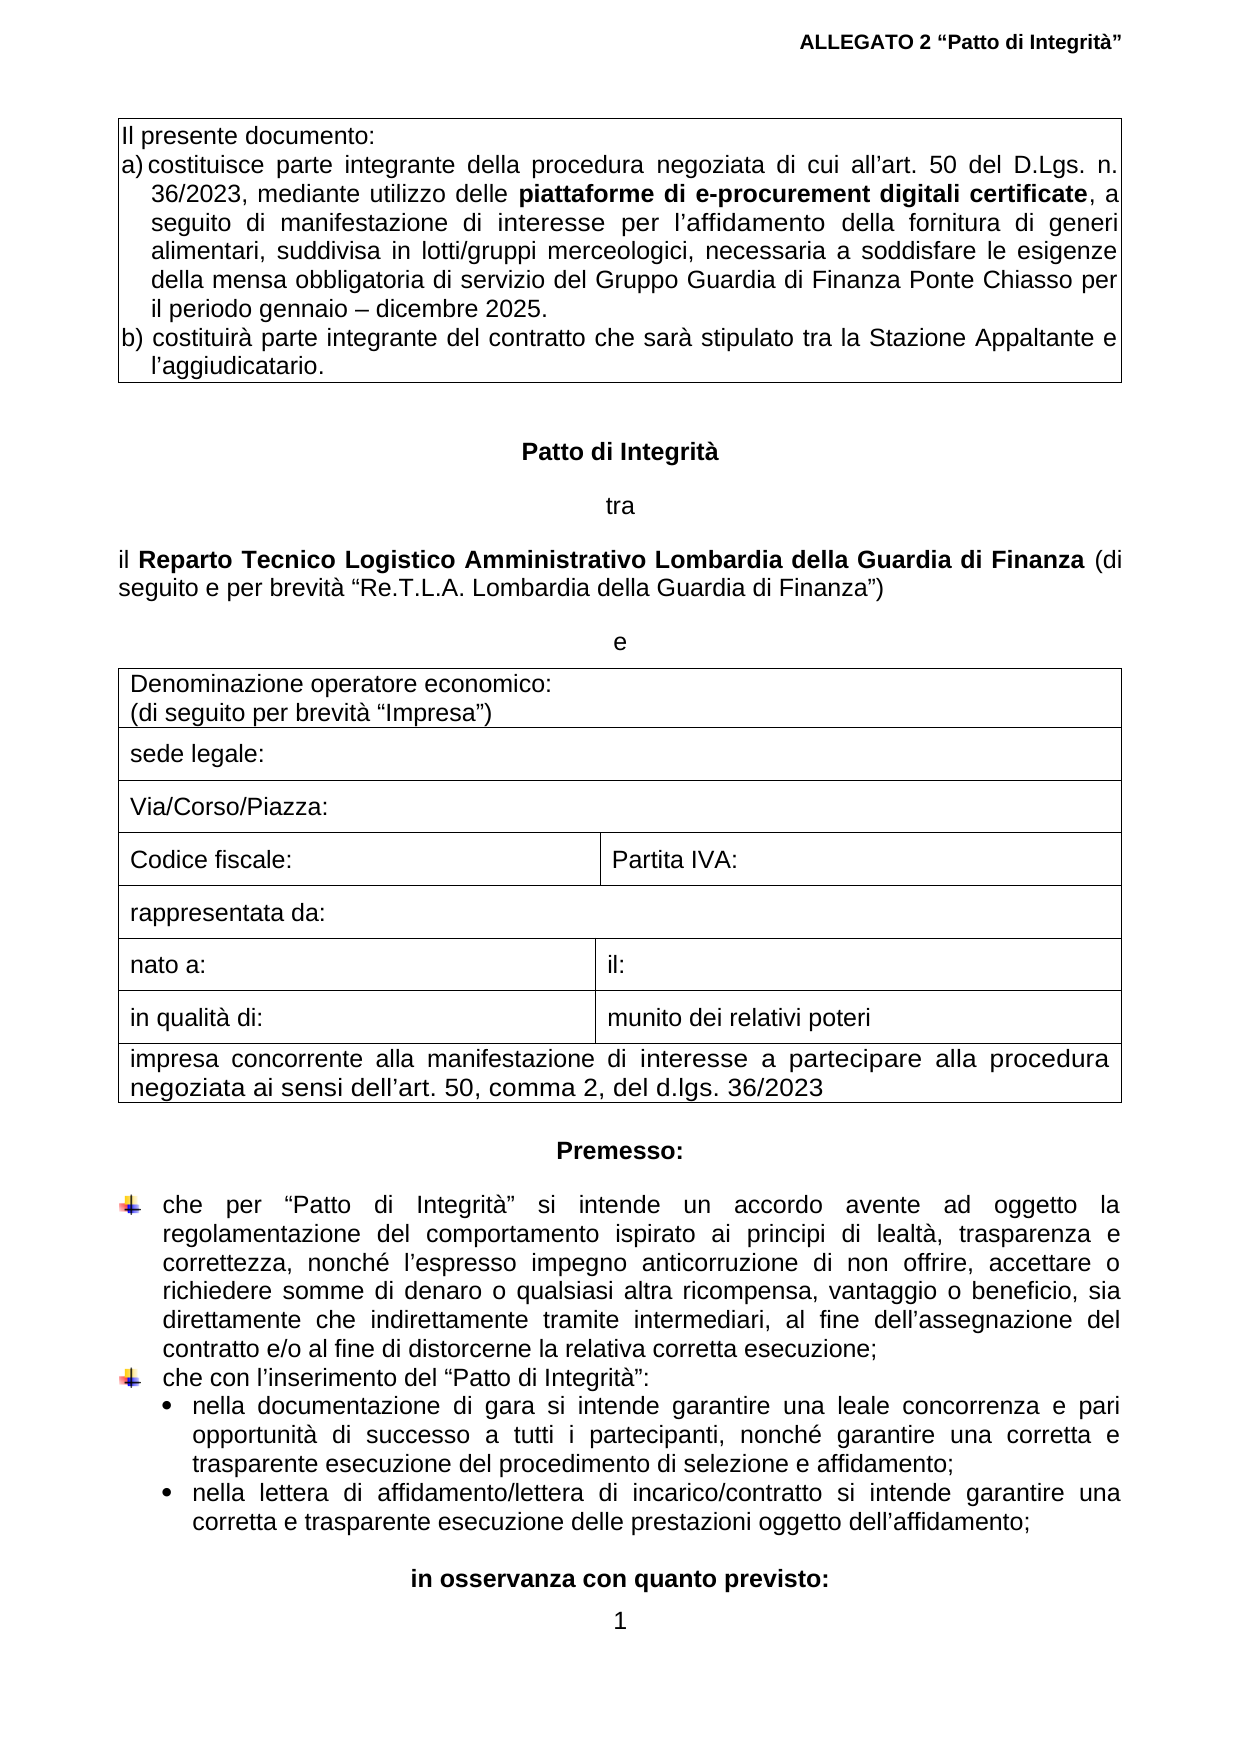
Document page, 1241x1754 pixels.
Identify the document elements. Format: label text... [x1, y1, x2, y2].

text e [118, 627, 1122, 656]
text b) costituirà parte integrante del contratto che sarà stipulato tra la Stazione Appaltante e l’aggiudicatario. [119, 319, 1121, 382]
table_cell rappresentata da: [119, 886, 1121, 938]
table_cell Partita IVA: [601, 833, 1121, 885]
list che con l’inserimento del “Patto di Integrità”: [118, 1362, 1122, 1391]
text tra [118, 491, 1122, 519]
table_header Denominazione operatore economico: (di seguito per brevità “Impresa”) [119, 669, 1121, 727]
list nella lettera di affidamento/lettera di incarico/contratto si intende garantire una corretta e trasparente esecuzione delle prestazioni oggetto dell’affidamento; [162, 1478, 1122, 1535]
text Premesso: [118, 1136, 1122, 1165]
text Patto di Integrità [118, 437, 1122, 466]
table_cell nato a: [119, 939, 595, 990]
table_cell in qualità di: [119, 991, 595, 1043]
text Il presente documento: [119, 119, 1121, 147]
text in osservanza con quanto previsto: [118, 1564, 1122, 1593]
table_cell munito dei relativi poteri [596, 991, 1121, 1043]
text a) costituisce parte integrante della procedura negoziata di cui all’art. 50 del D.Lgs. n. 36/2023, mediante utilizzo delle piattaforme di e-procurement digitali certificate, a seguito di manifestazione di interesse per l’affidamento della fornitura di generi alimentari, suddivisa in lotti/gruppi merceologici, necessaria a soddisfare le esigenze della mensa obbligatoria di servizio del Gruppo Guardia di Finanza Ponte Chiasso per il periodo gennaio – dicembre 2025. [119, 147, 1121, 319]
text il Reparto Tecnico Logistico Amministrativo Lombardia della Guardia di Finanza (di seguito e per brevità “Re.T.L.A. Lombardia della Guardia di Finanza”) [118, 544, 1122, 602]
table_cell il: [596, 939, 1121, 990]
table_cell Via/Corso/Piazza: [119, 781, 1121, 832]
table_cell Codice fiscale: [119, 833, 600, 885]
table_cell impresa concorrente alla manifestazione di interesse a partecipare alla procedura negoziata ai sensi dell’art. 50, comma 2, del d.lgs. 36/2023 [119, 1044, 1121, 1102]
table_cell sede legale: [119, 728, 1121, 779]
list nella documentazione di gara si intende garantire una leale concorrenza e pari opportunità di successo a tutti i partecipanti, nonché garantire una corretta e trasparente esecuzione del procedimento di selezione e affidamento; [162, 1391, 1122, 1478]
list che per “Patto di Integrità” si intende un accordo avente ad oggetto la regolamentazione del comportamento ispirato ai principi di lealtà, trasparenza e correttezza, nonché l’espresso impegno anticorruzione di non offrire, accettare o richiedere somme di denaro o qualsiasi altra ricompensa, vantaggio o beneficio, sia direttamente che indirettamente tramite intermediari, al fine dell’assegnazione del contratto e/o al fine di distorcerne la relativa corretta esecuzione; [118, 1190, 1122, 1362]
